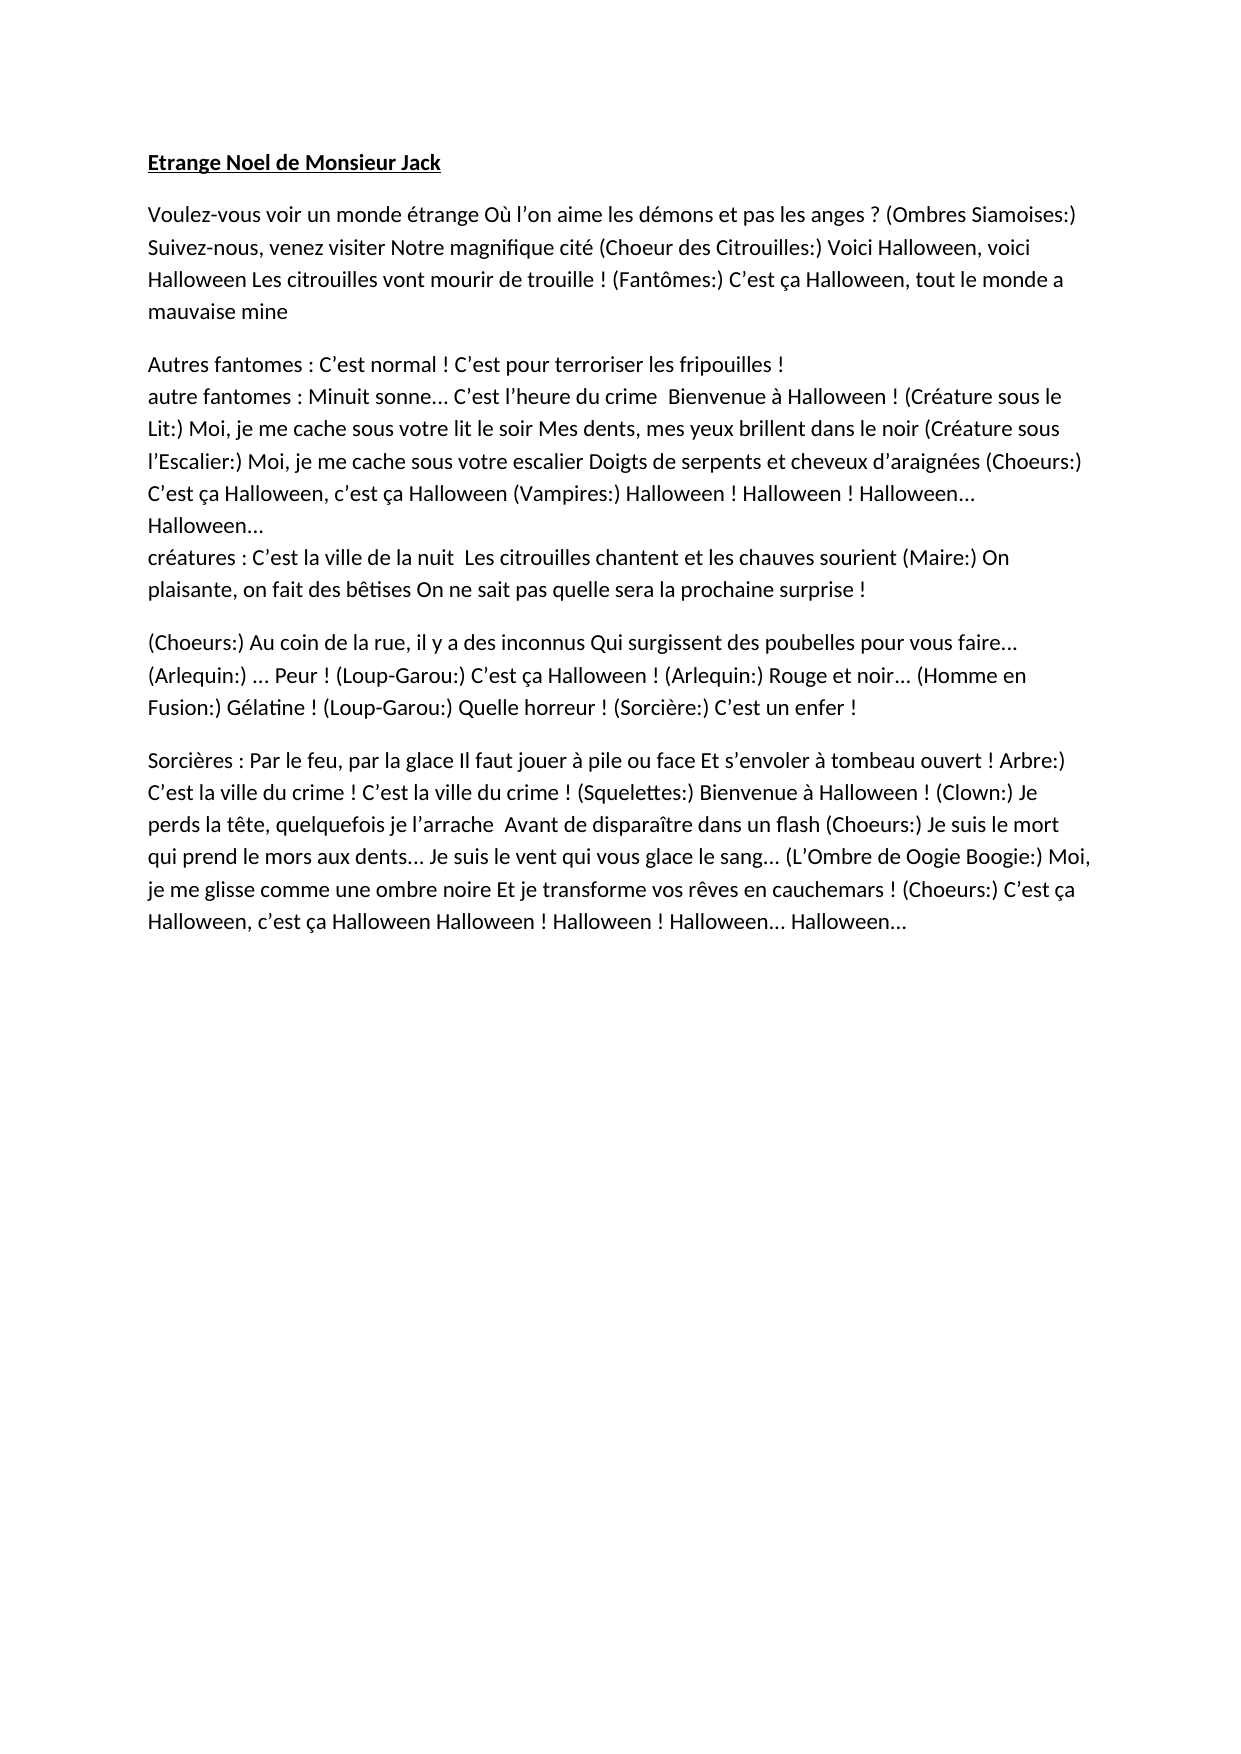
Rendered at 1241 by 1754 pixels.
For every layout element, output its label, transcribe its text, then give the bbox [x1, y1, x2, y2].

text (Choeurs:) Au coin de la rue, il y a des inconnus Qui surgissent des poubelles pour vous faire... (Arlequin:) ... Peur ! (Loup-Garou:) C’est ça Halloween ! (Arlequin:) Rouge et noir... (Homme en Fusion:) Gélatine ! (Loup-Garou:) Quelle horreur ! (Sorcière:) C’est un enfer ! [148, 628, 1093, 721]
text Sorcières : Par le feu, par la glace Il faut jouer à pile ou face Et s’envoler à tombeau ouvert ! Arbre:) C’est la ville du crime ! C’est la ville du crime ! (Squelettes:) Bienvenue à Halloween ! (Clown:) Je perds la tête, quelquefois je l’arrache Avant de disparaître dans un flash (Choeurs:) Je suis le mort qui prend le mors aux dents... Je suis le vent qui vous glace le sang... (L’Ombre de Oogie Boogie:) Moi, je me glisse comme une ombre noire Et je transforme vos rêves en cauchemars ! (Choeurs:) C’est ça Halloween, c’est ça Halloween Halloween ! Halloween ! Halloween... Halloween... [148, 746, 1093, 935]
text Voulez-vous voir un monde étrange Où l’on aime les démons et pas les anges ? (Ombres Siamoises:) Suivez-nous, venez visiter Notre magnifique cité (Choeur des Citrouilles:) Voici Halloween, voici Halloween Les citrouilles vont mourir de trouille ! (Fantômes:) C’est ça Halloween, tout le monde a mauvaise mine [148, 201, 1093, 325]
text Autres fantomes : C’est normal ! C’est pour terroriser les fripouilles ! autre fantomes : Minuit sonne... C’est l’heure du crime Bienvenue à Halloween ! (Créature sous le Lit:) Moi, je me cache sous votre lit le soir Mes dents, mes yeux brillent dans le noir (Créature sous l’Escalier:) Moi, je me cache sous votre escalier Doigts de serpents et cheveux d’araignées (Choeurs:) C’est ça Halloween, c’est ça Halloween (Vampires:) Halloween ! Halloween ! Halloween... Halloween... créatures : C’est la ville de la nuit Les citrouilles chantent et les chauves sourient (Maire:) On plaisante, on fait des bêtises On ne sait pas quelle sera la prochaine surprise ! [148, 350, 1093, 603]
text Etrange Noel de Monsieur Jack [148, 148, 1093, 176]
